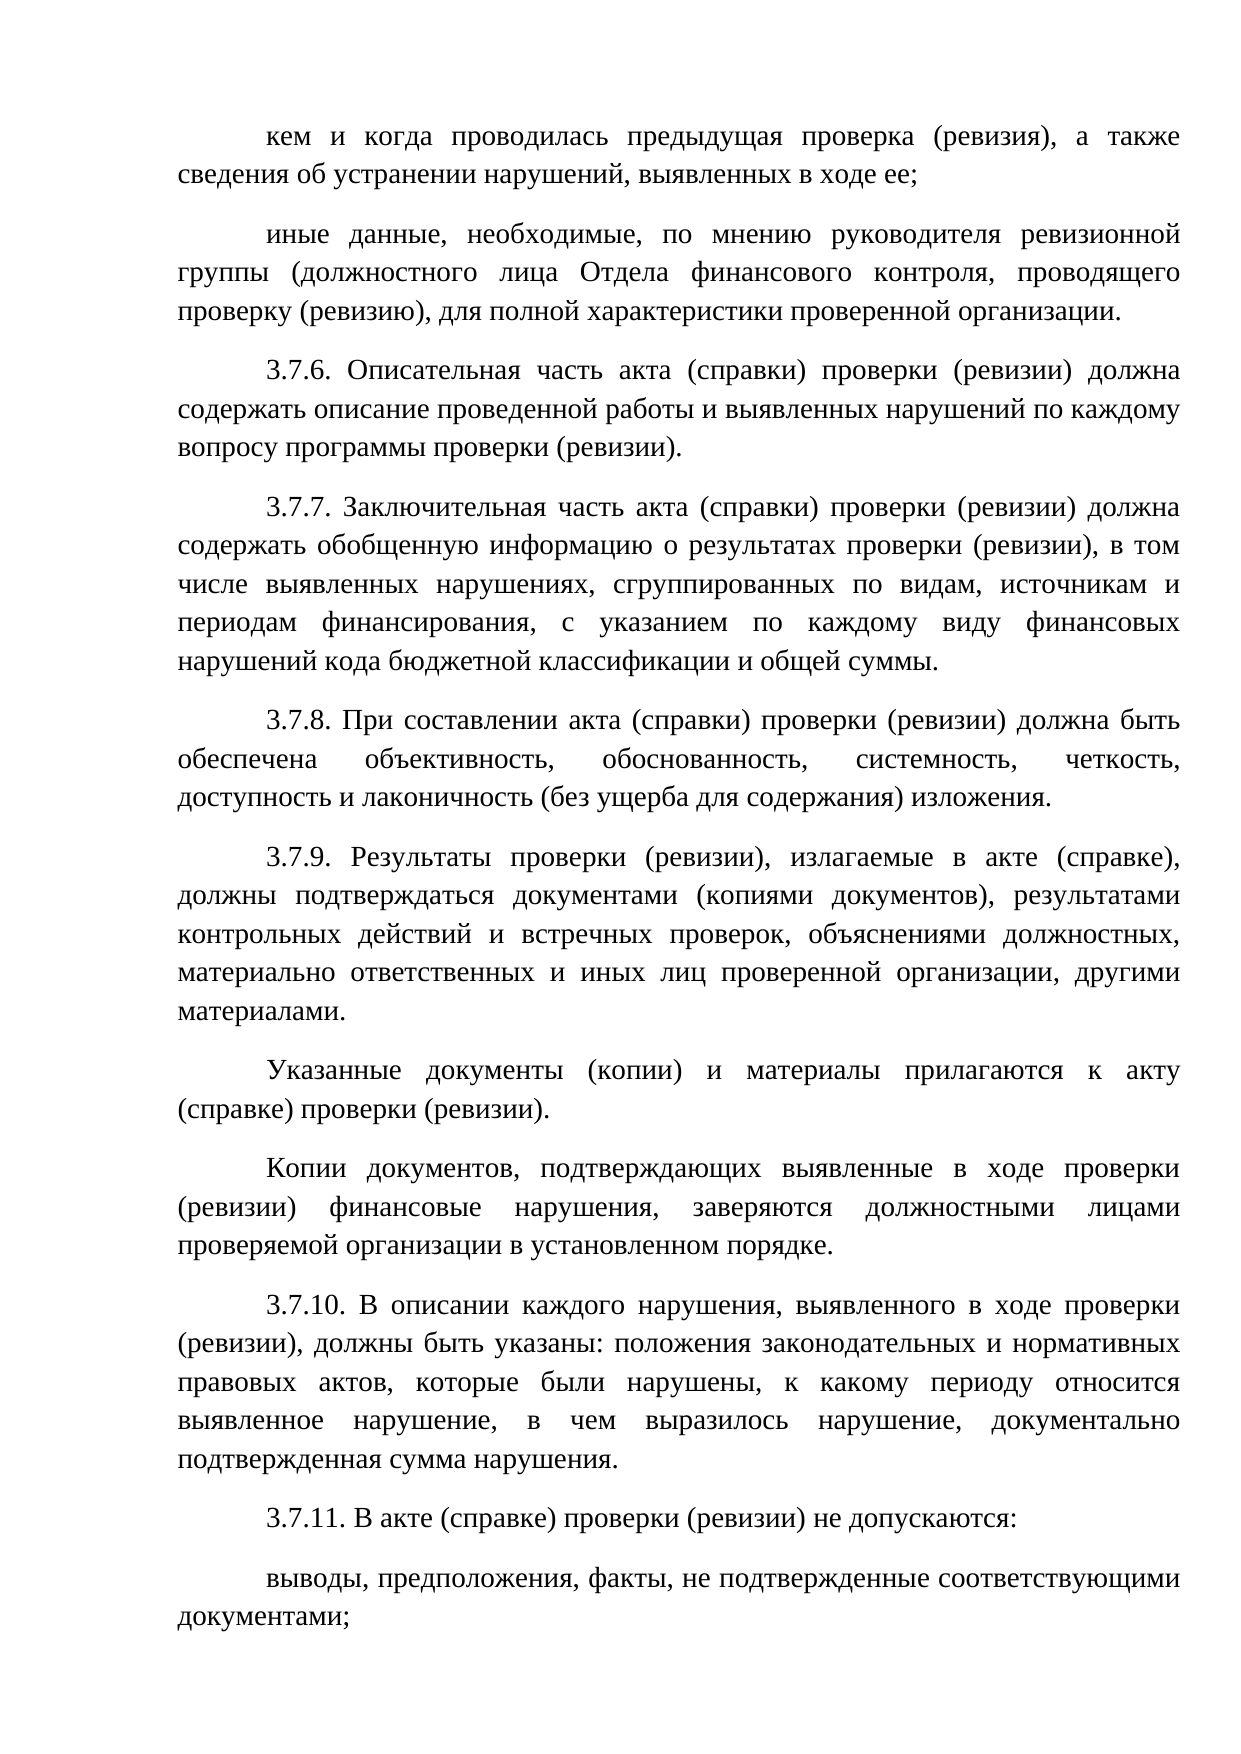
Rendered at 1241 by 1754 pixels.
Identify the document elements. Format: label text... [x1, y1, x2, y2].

text 3.7.8. При составлении акта (справки) проверки (ревизии) должна быть обеспечена объективность, обоснованность, системность, четкость, доступность и лаконичность (без ущерба для содержания) изложения. [177, 702, 1181, 813]
text 3.7.9. Результаты проверки (ревизии), излагаемые в акте (справке), должны подтверждаться документами (копиями документов), результатами контрольных действий и встречных проверок, объяснениями должностных, материально ответственных и иных лиц проверенной организации, другими материалами. [177, 839, 1181, 1027]
text 3.7.7. Заключительная часть акта (справки) проверки (ревизии) должна содержать обобщенную информацию о результатах проверки (ревизии), в том числе выявленных нарушениях, сгруппированных по видам, источникам и периодам финансирования, с указанием по каждому виду финансовых нарушений кода бюджетной классификации и общей суммы. [177, 489, 1181, 677]
text выводы, предположения, факты, не подтвержденные соответствующими документами; [177, 1560, 1181, 1632]
text кем и когда проводилась предыдущая проверка (ревизия), а также сведения об устранении нарушений, выявленных в ходе ее; [177, 118, 1181, 190]
text 3.7.6. Описательная часть акта (справки) проверки (ревизии) должна содержать описание проведенной работы и выявленных нарушений по каждому вопросу программы проверки (ревизии). [177, 352, 1181, 463]
text 3.7.11. В акте (справке) проверки (ревизии) не допускаются: [177, 1500, 1181, 1534]
text Копии документов, подтверждающих выявленные в ходе проверки (ревизии) финансовые нарушения, заверяются должностными лицами проверяемой организации в установленном порядке. [177, 1150, 1181, 1261]
text иные данные, необходимые, по мнению руководителя ревизионной группы (должностного лица Отдела финансового контроля, проводящего проверку (ревизию), для полной характеристики проверенной организации. [177, 216, 1181, 327]
text Указанные документы (копии) и материалы прилагаются к акту (справке) проверки (ревизии). [177, 1052, 1181, 1124]
text 3.7.10. В описании каждого нарушения, выявленного в ходе проверки (ревизии), должны быть указаны: положения законодательных и нормативных правовых актов, которые были нарушены, к какому периоду относится выявленное нарушение, в чем выразилось нарушение, документально подтвержденная сумма нарушения. [177, 1287, 1181, 1474]
